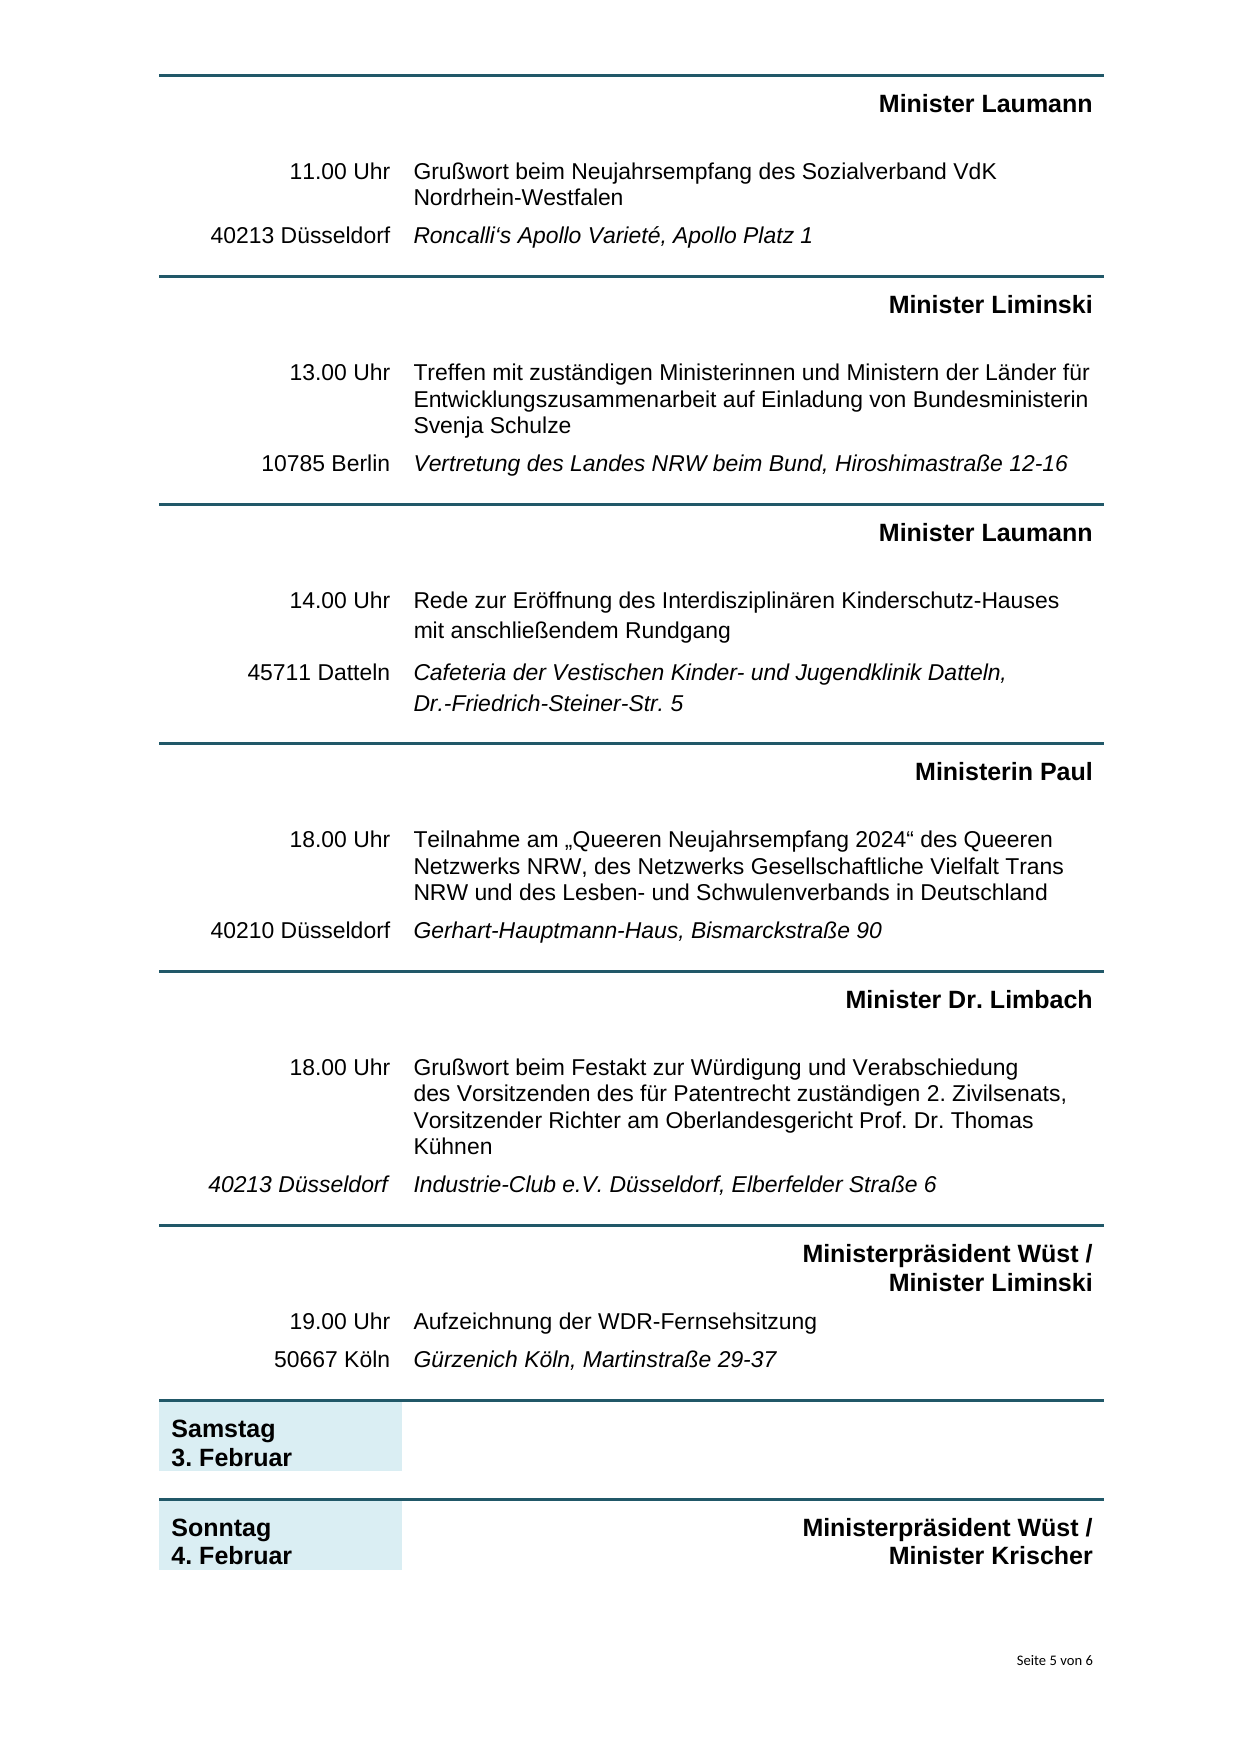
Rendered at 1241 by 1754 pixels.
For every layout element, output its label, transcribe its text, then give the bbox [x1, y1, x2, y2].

table_header [159, 973, 402, 1042]
table_cell Gürzenich Köln, Martinstraße 29-37 [402, 1335, 1104, 1373]
table_header [159, 278, 402, 348]
table_cell Vertretung des Landes NRW beim Bund, Hiroshimastraße 12-16 [402, 439, 1104, 477]
table_header Ministerpräsident Wüst / Minister Liminski [402, 1227, 1104, 1296]
table_cell 40213 Düsseldorf [159, 211, 402, 249]
table_cell 45711 Datteln [159, 648, 402, 716]
table_cell 40213 Düsseldorf [159, 1160, 402, 1198]
table_cell Industrie-Club e.V. Düsseldorf, Elberfelder Straße 6 [402, 1160, 1104, 1198]
table_header [159, 745, 402, 814]
table_cell 10785 Berlin [159, 439, 402, 477]
table_cell Rede zur Eröffnung des Interdisziplinären Kinderschutz-Hauses mit anschließendem Rundgang [402, 575, 1104, 647]
table_header Ministerin Paul [402, 745, 1104, 814]
table_header [159, 1227, 402, 1296]
table_cell 14.00 Uhr [159, 575, 402, 647]
table_header [159, 77, 402, 146]
table_cell Grußwort beim Neujahrsempfang des Sozialverband VdK Nordrhein-Westfalen [402, 146, 1104, 211]
table_header Minister Liminski [402, 278, 1104, 348]
table_cell 50667 Köln [159, 1335, 402, 1373]
table_cell Treffen mit zuständigen Ministerinnen und Ministern der Länder für Entwicklungszusammenarbeit auf Einladung von Bundesministerin Svenja Schulze [402, 348, 1104, 438]
table_cell 13.00 Uhr [159, 348, 402, 438]
table_cell Aufzeichnung der WDR-Fernsehsitzung [402, 1296, 1104, 1334]
table_cell 40210 Düsseldorf [159, 905, 402, 943]
table_cell 11.00 Uhr [159, 146, 402, 211]
table_header Minister Laumann [402, 77, 1104, 146]
table_cell 18.00 Uhr [159, 815, 402, 905]
table_cell 18.00 Uhr [159, 1042, 402, 1159]
table_header [402, 1402, 1104, 1471]
table_header Samstag 3. Februar [159, 1402, 402, 1471]
table_cell Grußwort beim Festakt zur Würdigung und Verabschiedung des Vorsitzenden des für Patentrecht zuständigen 2. Zivilsenats, Vorsitzender Richter am Oberlandesgericht Prof. Dr. Thomas Kühnen [402, 1042, 1104, 1159]
table_header Minister Dr. Limbach [402, 973, 1104, 1042]
table_cell Cafeteria der Vestischen Kinder- und Jugendklinik Datteln, Dr.-Friedrich-Steiner-Str. 5 [402, 648, 1104, 716]
table_header Minister Laumann [402, 506, 1104, 575]
table_cell Teilnahme am „Queeren Neujahrsempfang 2024“ des Queeren Netzwerks NRW, des Netzwerks Gesellschaftliche Vielfalt Trans NRW und des Lesben- und Schwulenverbands in Deutschland [402, 815, 1104, 905]
table_cell 19.00 Uhr [159, 1296, 402, 1334]
table_header Ministerpräsident Wüst / Minister Krischer [402, 1501, 1104, 1570]
table_header Sonntag 4. Februar [159, 1501, 402, 1570]
table_cell Gerhart-Hauptmann-Haus, Bismarckstraße 90 [402, 905, 1104, 943]
table_cell Roncalli‘s Apollo Varieté, Apollo Platz 1 [402, 211, 1104, 249]
table_header [159, 506, 402, 575]
